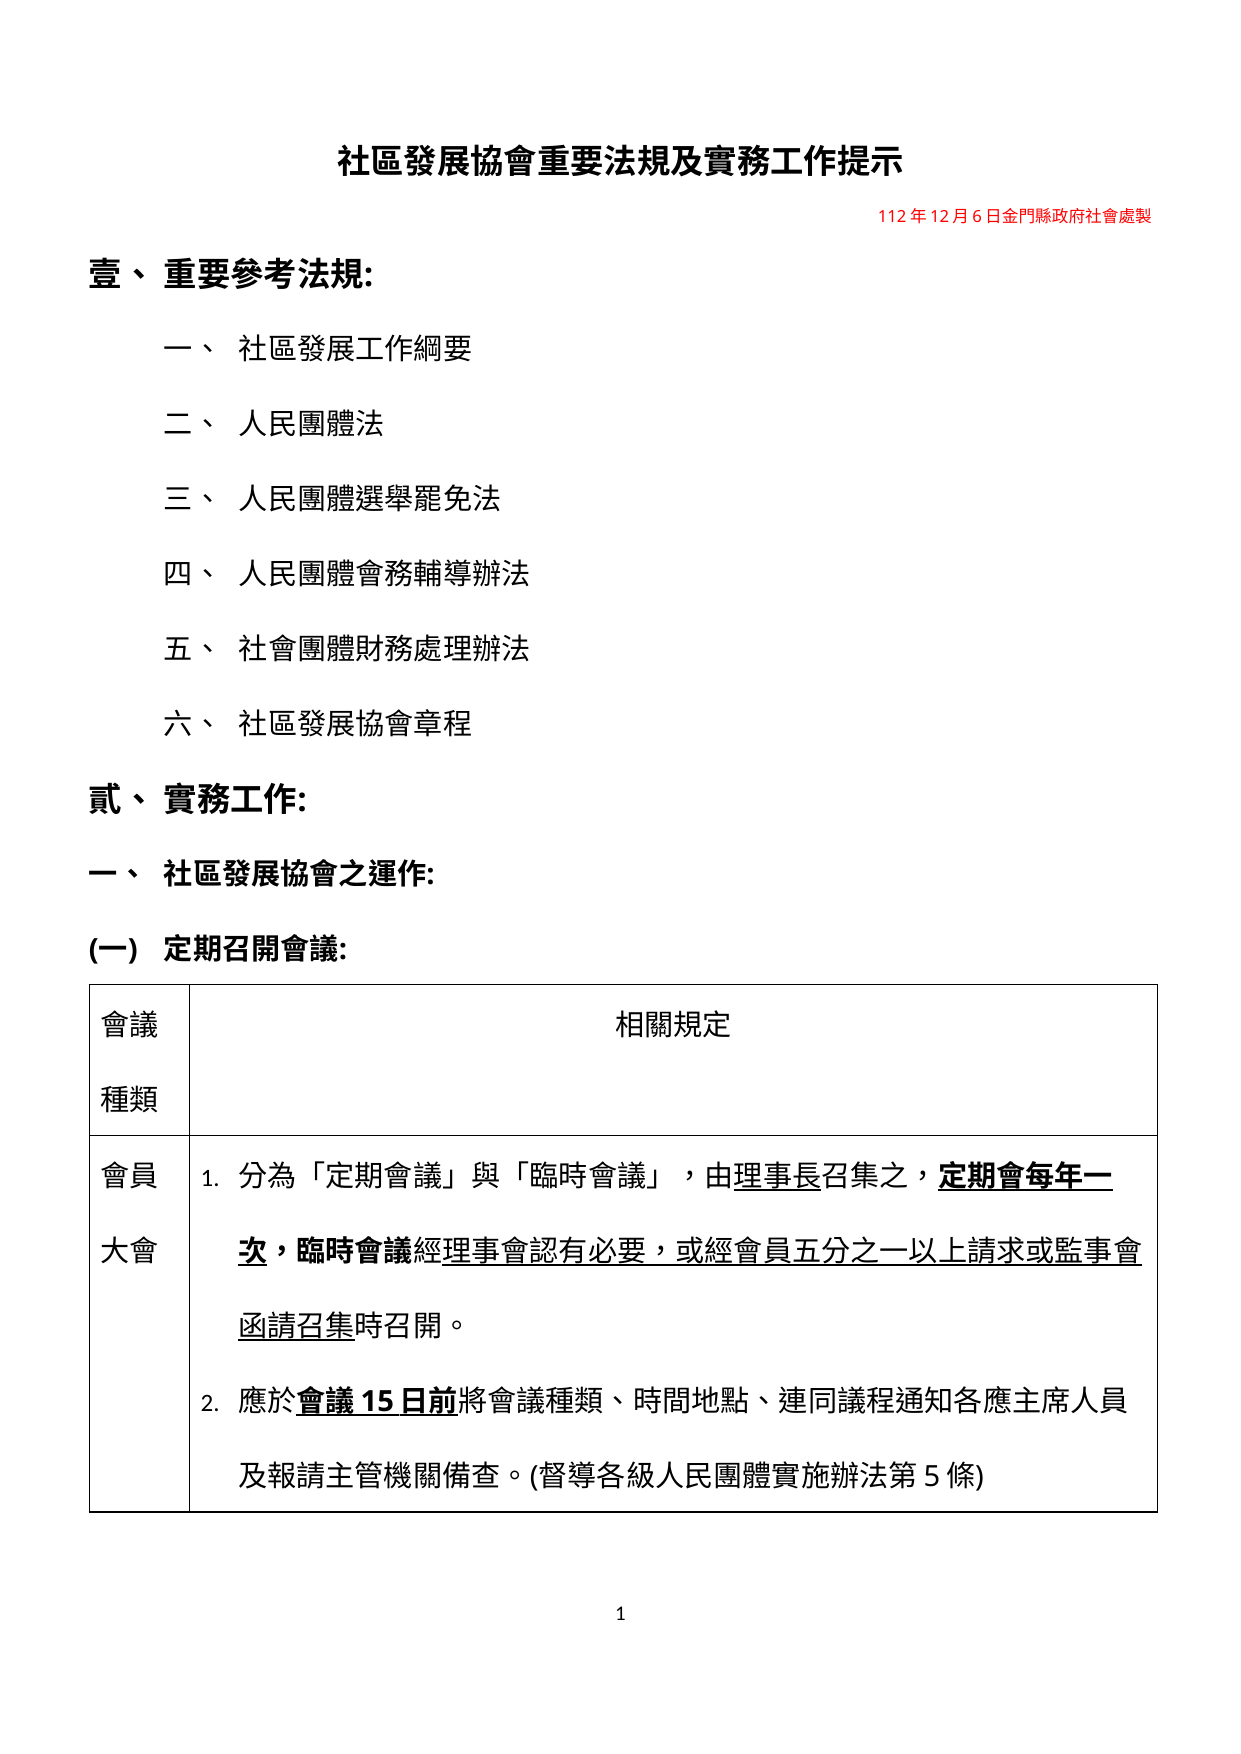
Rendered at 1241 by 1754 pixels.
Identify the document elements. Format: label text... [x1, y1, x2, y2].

table_cell 分為「定期會議」與「臨時會議」，由理事長召集之，定期會每年一次，臨時會議經理事會認有必要，或經會員五分之一以上請求或監事會函請召集時召開。 應於會議15日前將會議種類、時間地點、連同議程通知各應主席人員及報請主管機關備查。(督導各級人民團體實施辦法第5條) 會員大會職權: (1)訂定與變更章程 (2)選舉或罷免理事、監事。 (3)議決入會、常年會費及會員捐款等之數額及方式。 (4)議決年度工作計畫、報告及預算、決算。 (5)議決會員之除名處分。 (6)議決財產之處分。 (7)議決團體之解散。 (8)議決與會員權力業務有關之其他重大事項。 3.除法規另有規定外，人民團體章程得訂明召開會員（會員代表）大會時，以視訊會議或其他經中央主管機關公告之方式為之。因天災、事變或其他不可抗力情事，中央主管機關得公告人民團體於一定期間內，得不經章程訂明，以視訊會議或其公告之方式開會。(人民團體法第25條) [190, 1136, 1157, 1511]
table_header 相關規定 [190, 985, 1157, 1135]
list 社區發展協會章程 [164, 684, 1152, 759]
text 112年12月6日金門縣政府社會處製 [89, 197, 1152, 234]
list 社區發展協會之運作: [89, 834, 1152, 909]
list 人民團體會務輔導辦法 [164, 534, 1152, 609]
list 社會團體財務處理辦法 [164, 609, 1152, 684]
list 重要參考法規: [89, 234, 1152, 309]
text 社區發展協會重要法規及實務工作提示 [89, 122, 1152, 197]
list 人民團體法 [164, 384, 1152, 459]
list 社區發展工作綱要 [164, 309, 1152, 384]
table_cell 會員大會 [90, 1136, 189, 1511]
list 人民團體選舉罷免法 [164, 459, 1152, 534]
list 定期召開會議: [89, 909, 1152, 984]
list 實務工作: [89, 759, 1152, 834]
table_header 會議種類 [90, 985, 189, 1135]
